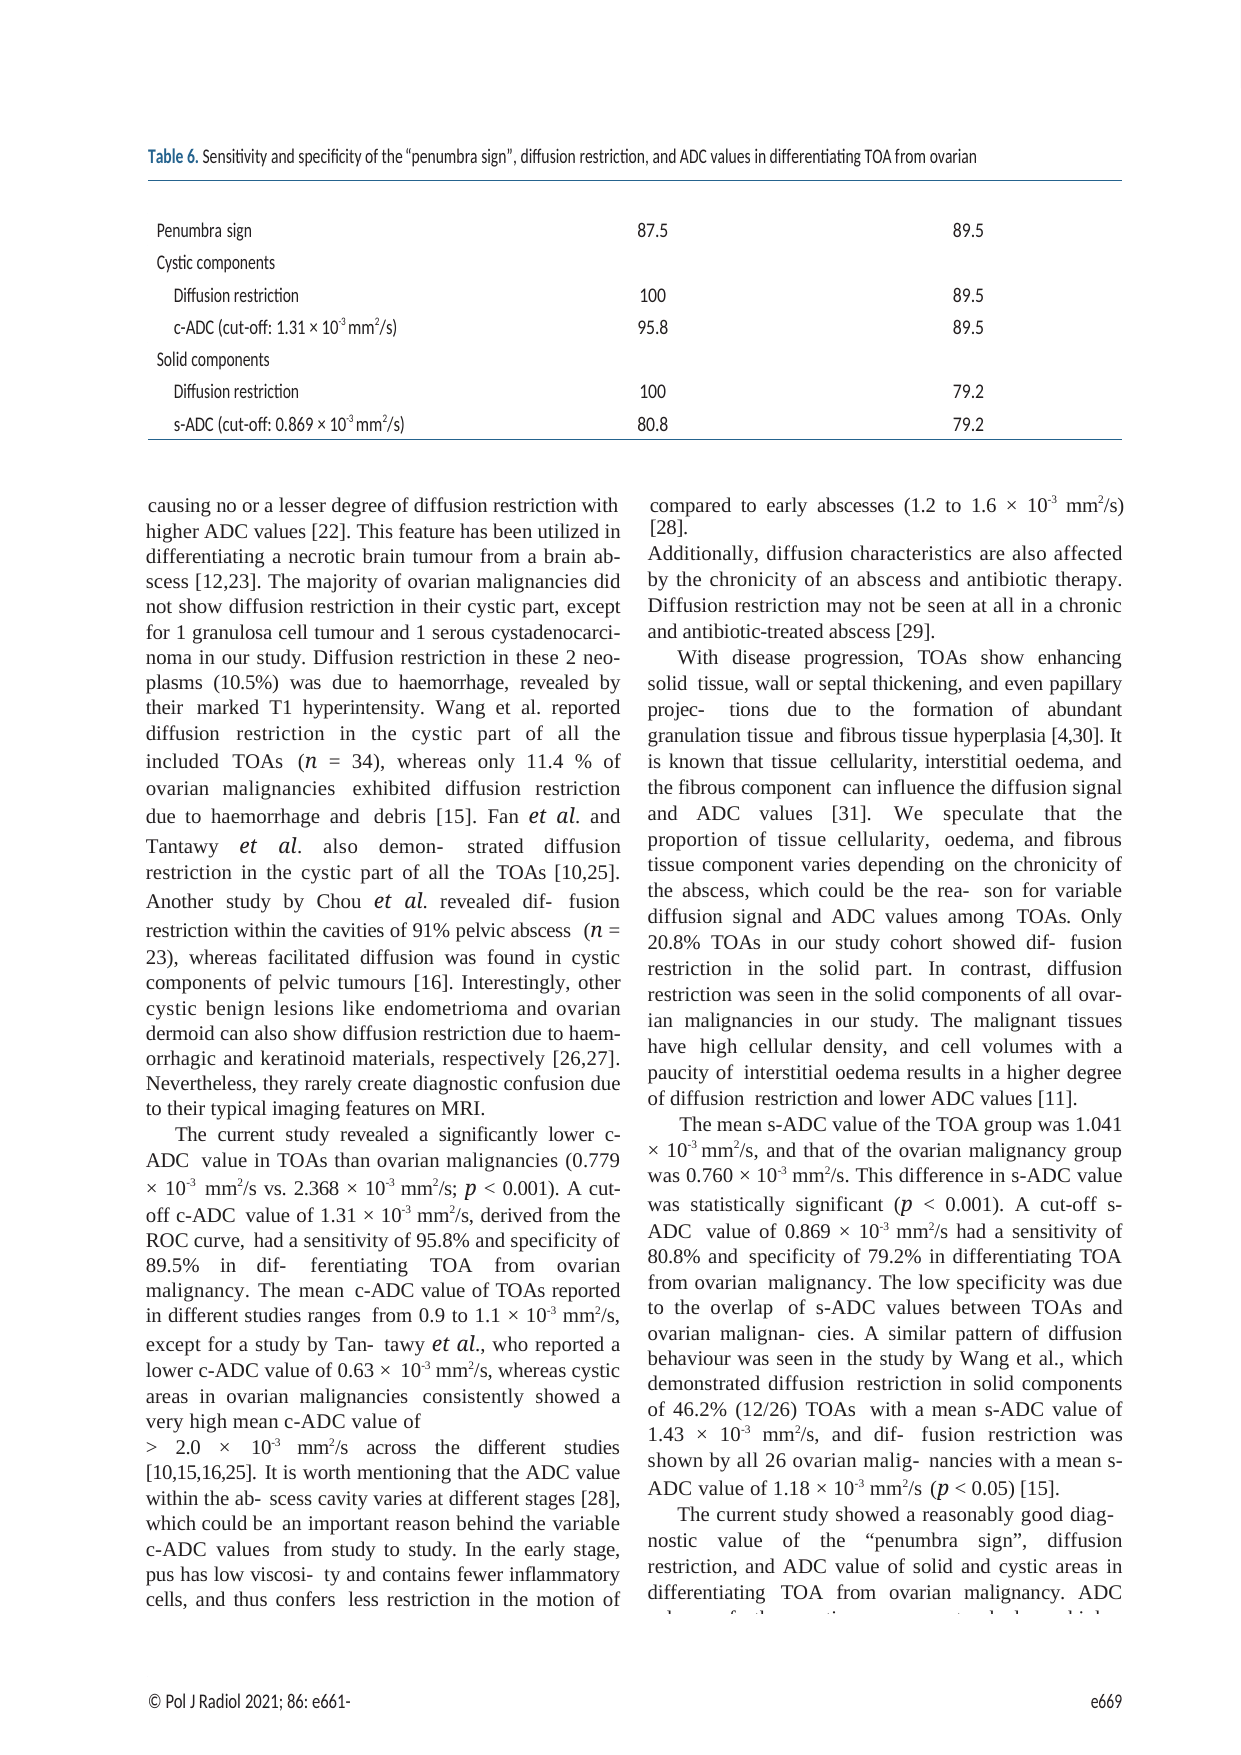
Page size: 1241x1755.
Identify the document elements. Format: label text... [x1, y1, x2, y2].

text c-ADC (cut-off: 1.31 × 10-3 mm2/s) [173, 314, 490, 339]
text Variable Sensitivity (%) [157, 185, 815, 210]
text 79.2 [918, 411, 1019, 436]
text 89.5 [918, 217, 1019, 243]
text × 10-3 mm2/s, and that of the ovarian malignancy group was 0.760 × 10-3 mm2/s. This difference in s-ADC value was statistically significant (p < 0.001). A cut-off s-ADC value of 0.869 × 10-3 mm2/s had a sensitivity of 80.8% and specificity of 79.2% in differentiating TOA from ovarian malignancy. The low specificity was due to the overlap of s-ADC values between TOAs and ovarian malignan- cies. A similar pattern of diffusion behaviour was seen in the study by Wang et al., which demonstrated diffusion restriction in solid components of 46.2% (12/26) TOAs with a mean s-ADC value of 1.43 × 10-3 mm2/s, and dif- fusion restriction was shown by all 26 ovarian malig- nancies with a mean s-ADC value of 1.18 × 10-3 mm2/s (p < 0.05) [15]. [647, 1138, 1123, 1502]
text Specificity (%) [918, 185, 1019, 210]
text e669 [1091, 1689, 1124, 1714]
text Penumbra sign [157, 217, 490, 243]
text nostic value of the “penumbra sign”, diffusion restriction, and ADC value of solid and cystic areas in differentiating TOA from ovarian malignancy. ADC values of the cystic components had a higher diagnostic accuracy than the ADC values of solid components. [647, 1528, 1122, 1614]
text s-ADC (cut-off: 0.869 × 10-3 mm2/s) [173, 411, 490, 436]
text Cystic components [157, 249, 1122, 275]
text 87.5 [635, 217, 671, 243]
text © Pol J Radiol 2021; 86: e661-e671 [148, 1689, 375, 1714]
text higher ADC values [22]. This feature has been utilized in differentiating a necrotic brain tumour from a brain ab- scess [12,23]. The majority of ovarian malignancies did not show diffusion restriction in their cystic part, except for 1 granulosa cell tumour and 1 serous cystadenocarci- noma in our study. Diffusion restriction in these 2 neo- plasms (10.5%) was due to haemorrhage, revealed by their marked T1 hyperintensity. Wang et al. reported diffusion restriction in the cystic part of all the included TOAs (n = 34), whereas only 11.4 % of ovarian malignancies exhibited diffusion restriction due to haemorrhage and debris [15]. Fan et al. and Tantawy et al. also demon- strated diffusion restriction in the cystic part of all the TOAs [10,25]. Another study by Chou et al. revealed dif- fusion restriction within the cavities of 91% pelvic abscess (n = 23), whereas facilitated diffusion was found in cystic components of pelvic tumours [16]. Interestingly, other cystic benign lesions like endometrioma and ovarian dermoid can also show diffusion restriction due to haem- orrhagic and keratinoid materials, respectively [26,27]. Nevertheless, they rarely create diagnostic confusion due to their typical imaging features on MRI. [146, 519, 621, 1120]
text The current study revealed a significantly lower c-ADC value in TOAs than ovarian malignancies (0.779 × 10-3 mm2/s vs. 2.368 × 10-3 mm2/s; p < 0.001). A cut-off c-ADC value of 1.31 × 10-3 mm2/s, derived from the ROC curve, had a sensitivity of 95.8% and specificity of 89.5% in dif- ferentiating TOA from ovarian malignancy. The mean c-ADC value of TOAs reported in different studies ranges from 0.9 to 1.1 × 10-3 mm2/s, except for a study by Tan- tawy et al., who reported a lower c-ADC value of 0.63 × 10-3 mm2/s, whereas cystic areas in ovarian malignancies consistently showed a very high mean c-ADC value of [146, 1122, 621, 1433]
text Table 6. Sensitivity and specificity of the“penumbra sign”, diffusion restriction, and ADC values in differentiating TOA from ovarian malignancy [148, 145, 1052, 170]
text With disease progression, TOAs show enhancing solid tissue, wall or septal thickening, and even papillary projec- tions due to the formation of abundant granulation tissue and fibrous tissue hyperplasia [4,30]. It is known that tissue cellularity, interstitial oedema, and the fibrous component can influence the diffusion signal and ADC values [31]. We speculate that the proportion of tissue cellularity, oedema, and fibrous tissue component varies depending on the chronicity of the abscess, which could be the rea- son for variable diffusion signal and ADC values among TOAs. Only 20.8% TOAs in our study cohort showed dif- fusion restriction in the solid part. In contrast, diffusion restriction was seen in the solid components of all ovar- ian malignancies in our study. The malignant tissues have high cellular density, and cell volumes with a paucity of interstitial oedema results in a higher degree of diffusion restriction and lower ADC values [11]. [647, 645, 1122, 1110]
text Solid components [157, 346, 1122, 372]
text > 2.0 × 10-3 mm2/s across the different studies [10,15,16,25]. It is worth mentioning that the ADC value within the ab- scess cavity varies at different stages [28], which could be an important reason behind the variable c-ADC values from study to study. In the early stage, pus has low viscosi- ty and contains fewer inflammatory cells, and thus confers less restriction in the motion of water molecules. A study by Holzapfel et al. illustrated that the mean ADC value in mature abscesses (0.3 to 0.7 × 10-3 mm2/s) was lower [146, 1435, 621, 1614]
text The mean s-ADC value of the TOA group was 1.041 [679, 1112, 1124, 1136]
text 100 [635, 282, 671, 307]
text Diffusion restriction [173, 282, 490, 307]
text Diffusion restriction [173, 379, 490, 404]
text 79.2 [918, 379, 1019, 404]
text 89.5 [918, 282, 1019, 307]
text The current study showed a reasonably good diag- [647, 1503, 1124, 1526]
text 80.8 [635, 411, 671, 436]
text Additionally, diffusion characteristics are also affected by the chronicity of an abscess and antibiotic therapy. Diffusion restriction may not be seen at all in a chronic and antibiotic-treated abscess [29]. [647, 541, 1122, 643]
text 89.5 [918, 314, 1019, 339]
text 95.8 [635, 314, 671, 339]
text 100 [635, 379, 671, 404]
text causing no or a lesser degree of diffusion restriction with [148, 495, 622, 517]
text compared to early abscesses (1.2 to 1.6 × 10-3 mm2/s) [28]. [649, 494, 1124, 539]
